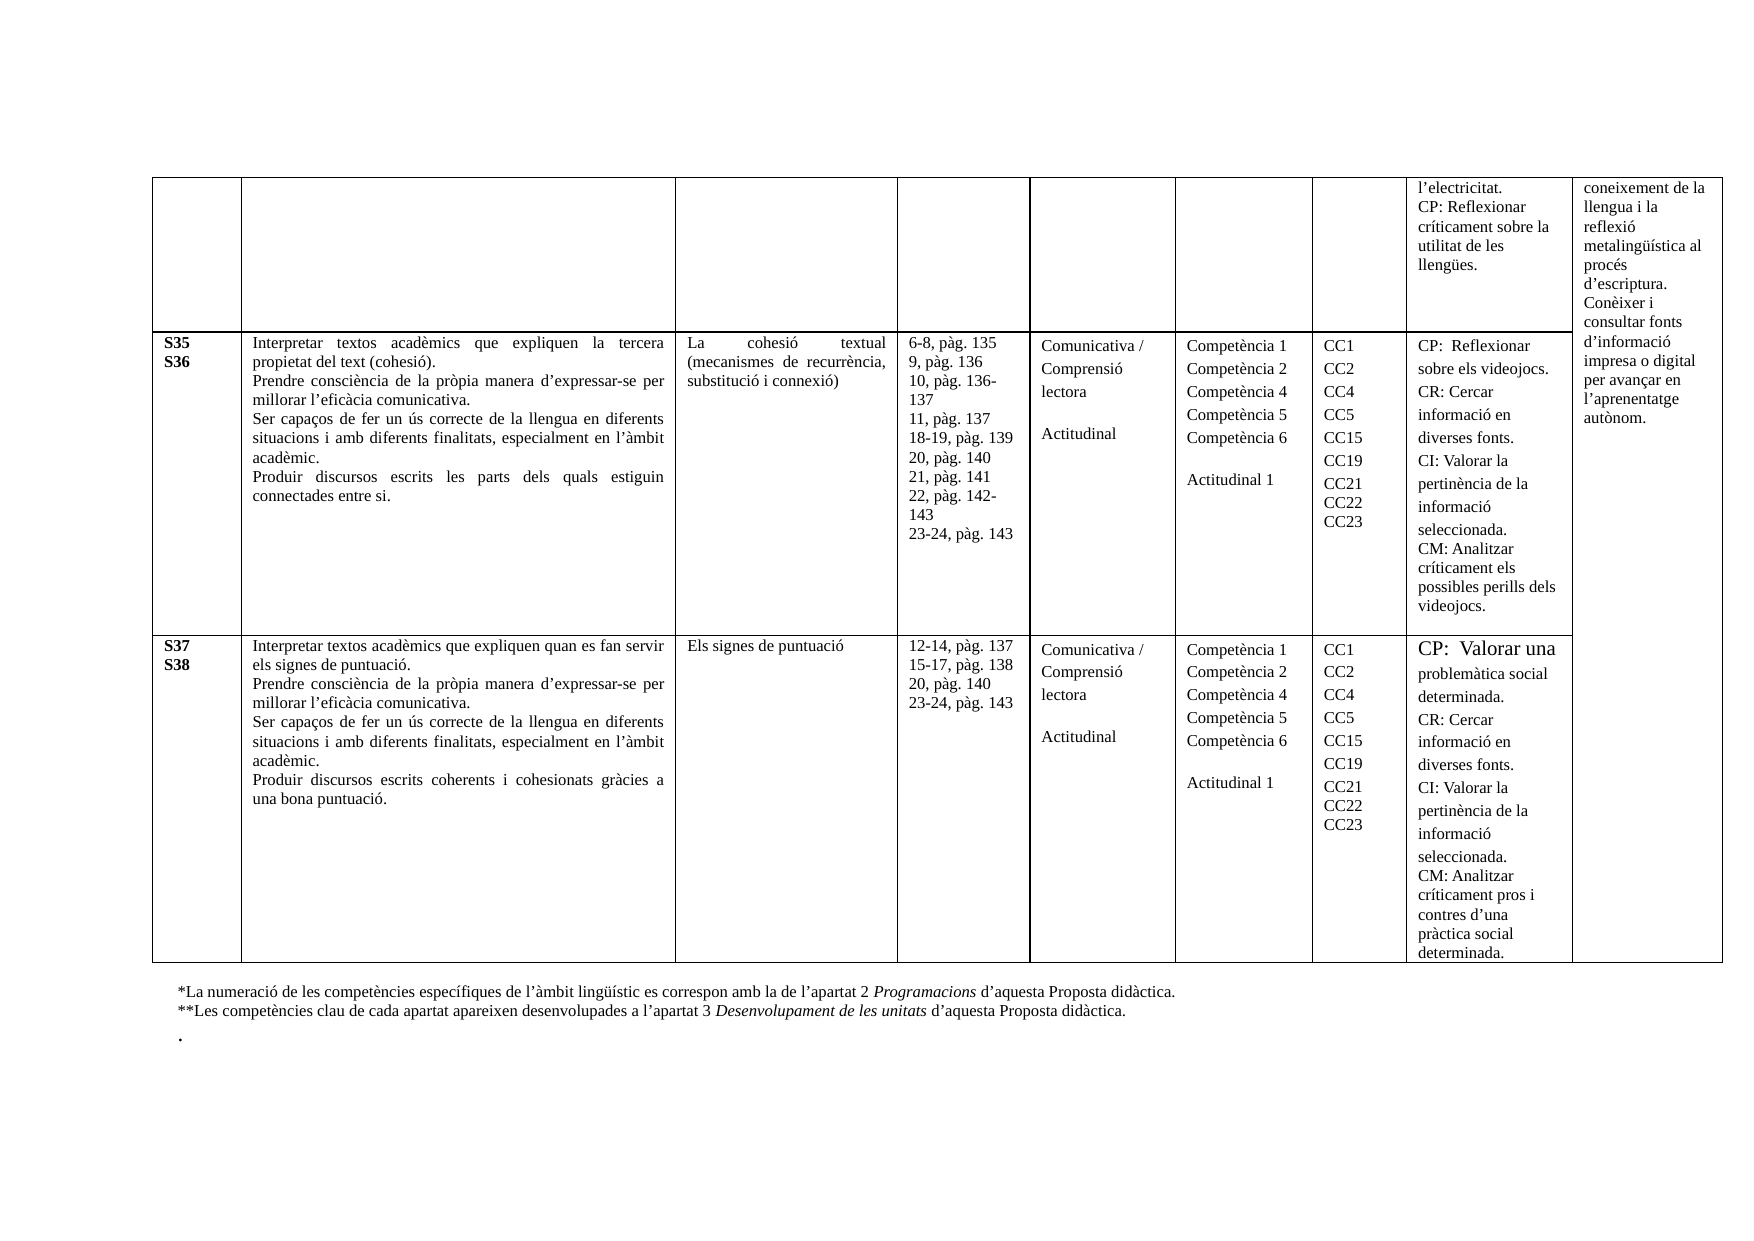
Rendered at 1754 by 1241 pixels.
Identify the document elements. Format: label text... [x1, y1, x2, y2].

table_cell l’electricitat. CP: Reflexionar críticament sobre la utilitat de les llengües. [1407, 178, 1572, 331]
table_cell Competència 1 Competència 2 Competència 4 Competència 5 Competència 6 Actitudinal 1 [1176, 636, 1312, 962]
table_cell [1313, 178, 1406, 331]
table_cell Els signes de puntuació [676, 636, 897, 962]
table_cell [1031, 178, 1175, 331]
table_cell [1176, 178, 1312, 331]
table_cell [153, 178, 241, 331]
table_cell S35 S36 [153, 333, 241, 634]
table_cell S37 S38 [153, 636, 241, 962]
table_cell 12-14, pàg. 137 15-17, pàg. 138 20, pàg. 140 23-24, pàg. 143 [898, 636, 1029, 962]
table_cell 6-8, pàg. 135 9, pàg. 136 10, pàg. 136-137 11, pàg. 137 18-19, pàg. 139 20, pàg. 140 21, pàg. 141 22, pàg. 142-143 23-24, pàg. 143 [898, 333, 1029, 634]
table_cell Competència 1 Competència 2 Competència 4 Competència 5 Competència 6 Actitudinal 1 [1176, 333, 1312, 634]
table_cell La cohesió textual (mecanismes de recurrència, substitució i connexió) [676, 333, 897, 634]
text *La numeració de les competències específiques de l’àmbit lingüístic es correspon amb la de l’apartat 2 Programacions d’aquesta Proposta didàctica. [177, 982, 1577, 1001]
table_cell [898, 178, 1029, 331]
table_cell [676, 178, 897, 331]
table_cell CP: Reflexionar sobre els videojocs. CR: Cercar informació en diverses fonts. CI: Valorar la pertinència de la informació seleccionada. CM: Analitzar críticament els possibles perills dels videojocs. [1407, 333, 1572, 634]
table_cell CC1 CC2 CC4 CC5 CC15 CC19 CC21 CC22 CC23 [1313, 636, 1406, 962]
text . [177, 1020, 1577, 1047]
text **Les competències clau de cada apartat apareixen desenvolupades a l’apartat 3 Desenvolupament de les unitats d’aquesta Proposta didàctica. [177, 1001, 1577, 1020]
table_cell Comunicativa / Comprensió lectora Actitudinal [1031, 636, 1175, 962]
table_cell Comunicativa / Comprensió lectora Actitudinal [1031, 333, 1175, 634]
table_cell coneixement de la llengua i la reflexió metalingüística al procés d’escriptura. Conèixer i consultar fonts d’informació impresa o digital per avançar en l’aprenentatge autònom. [1573, 178, 1722, 962]
table_cell CP: Valorar una problemàtica social determinada. CR: Cercar informació en diverses fonts. CI: Valorar la pertinència de la informació seleccionada. CM: Analitzar críticament pros i contres d’una pràctica social determinada. [1407, 636, 1572, 962]
table_cell Interpretar textos acadèmics que expliquen quan es fan servir els signes de puntuació. Prendre consciència de la pròpia manera d’expressar-se per millorar l’eficàcia comunicativa. Ser capaços de fer un ús correcte de la llengua en diferents situacions i amb diferents finalitats, especialment en l’àmbit acadèmic. Produir discursos escrits coherents i cohesionats gràcies a una bona puntuació. [242, 636, 675, 962]
table_cell CC1 CC2 CC4 CC5 CC15 CC19 CC21 CC22 CC23 [1313, 333, 1406, 634]
table_cell [242, 178, 675, 331]
table_cell Interpretar textos acadèmics que expliquen la tercera propietat del text (cohesió). Prendre consciència de la pròpia manera d’expressar-se per millorar l’eficàcia comunicativa. Ser capaços de fer un ús correcte de la llengua en diferents situacions i amb diferents finalitats, especialment en l’àmbit acadèmic. Produir discursos escrits les parts dels quals estiguin connectades entre si. [242, 333, 675, 634]
